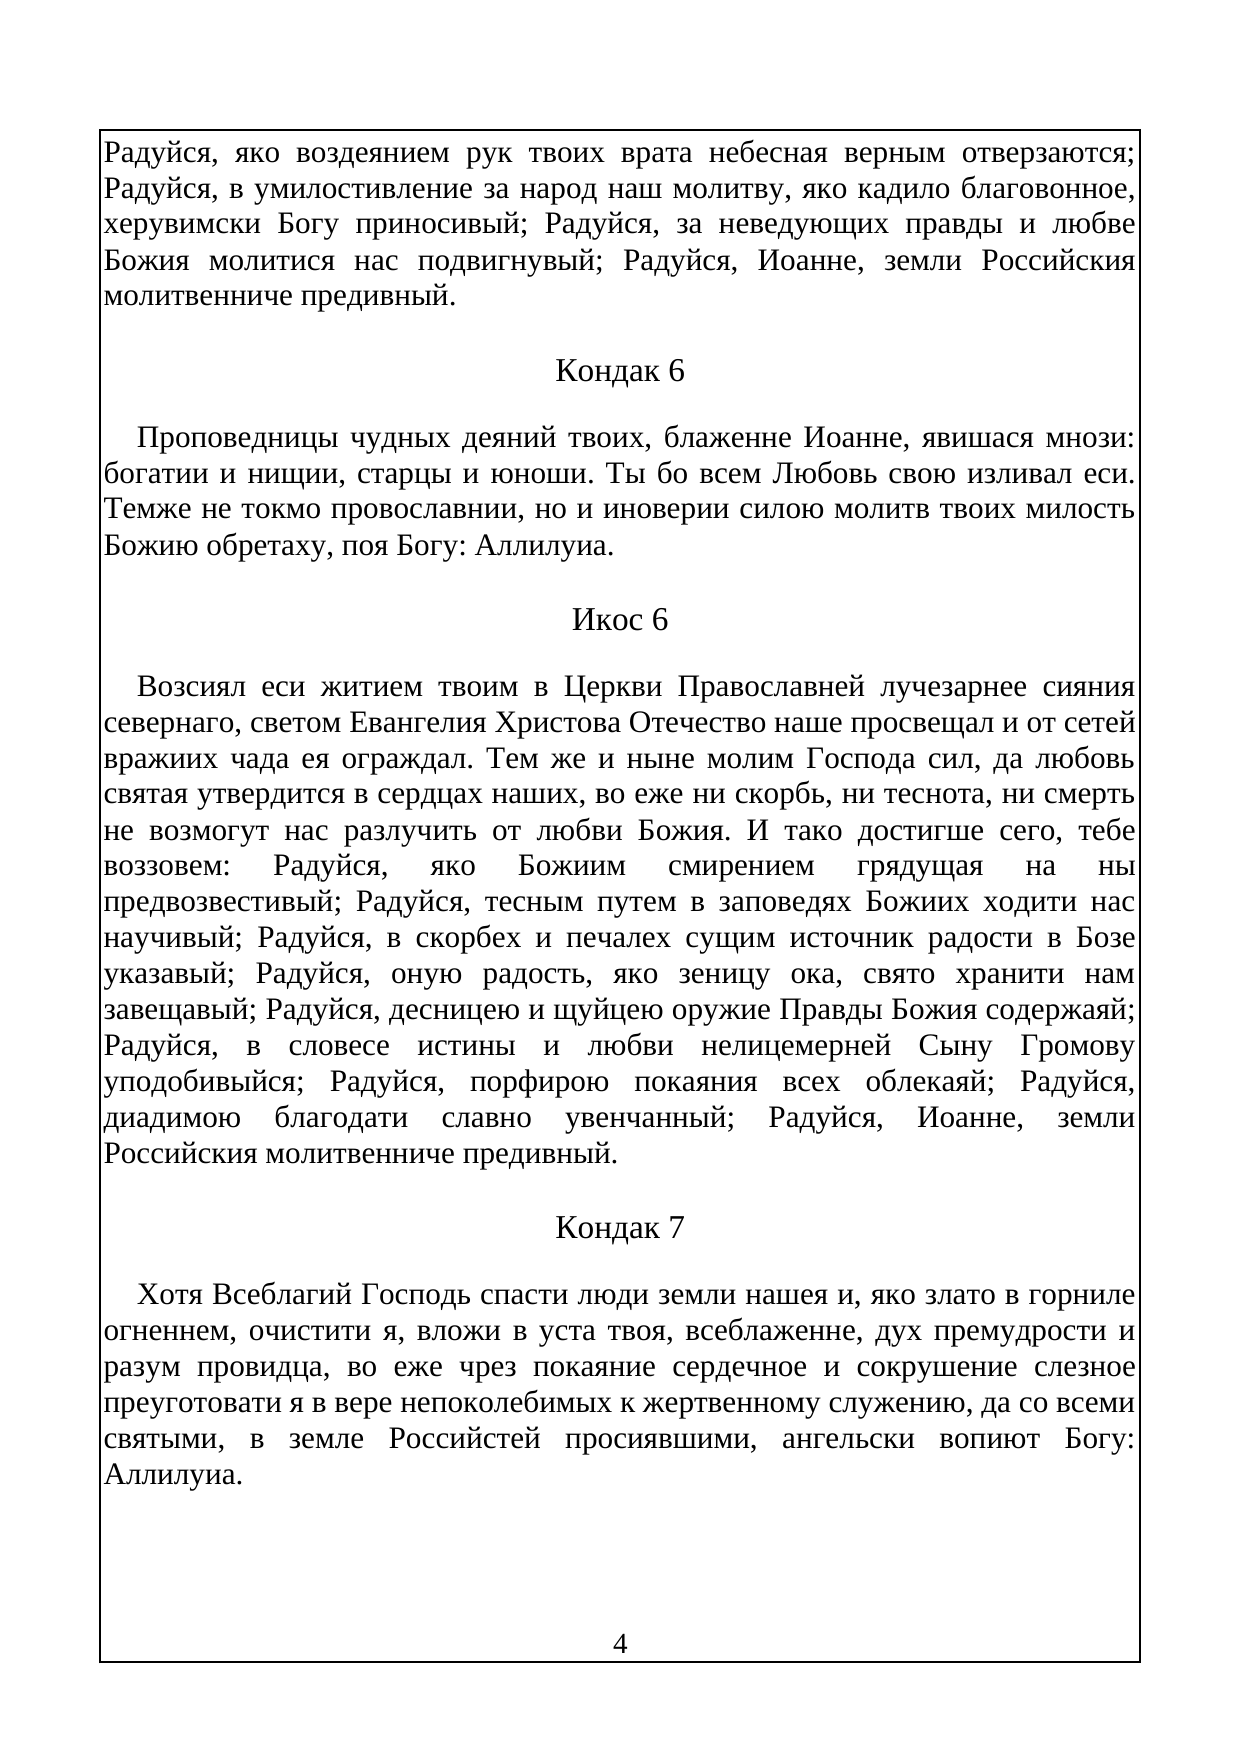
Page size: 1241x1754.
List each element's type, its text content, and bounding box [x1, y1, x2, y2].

text Проповедницы чудных деяний твоих, блаженне Иоанне, явишася мнози: богатии и нищии, старцы и юноши. Ты бо всем Любовь свою изливал еси. Темже не токмо провославнии, но и иноверии силою молитв твоих милость Божию обретаху, поя Богу: Аллилуиа. [103, 418, 1137, 562]
subtitle Икос 6 [103, 599, 1137, 637]
text Радуйся, яко воздеянием рук твоих врата небесная верным отверзаются; Радуйся, в умилостивление за народ наш молитву, яко кадило благовонное, херувимски Богу приносивый; Радуйся, за неведующих правды и любве Божия молитися нас подвигнувый; Радуйся, Иоанне, земли Российския молитвенниче предивный. [103, 133, 1137, 313]
subtitle Кондак 6 [103, 350, 1137, 388]
text Хотя Всеблагий Господь спасти люди земли нашея и, яко злато в горниле огненнем, очистити я, вложи в уста твоя, всеблаженне, дух премудрости и разум провидца, во еже чрез покаяние сердечное и сокрушение слезное преуготовати я в вере непоколебимых к жертвенному служению, да со всеми святыми, в земле Российстей просиявшими, ангельски вопиют Богу: Аллилуиа. [103, 1275, 1137, 1491]
subtitle Кондак 7 [103, 1208, 1137, 1246]
text Возсиял еси житием твоим в Церкви Православней лучезарнее сияния севернаго, светом Евангелия Христова Отечество наше просвещал и от сетей вражиих чада ея ограждал. Тем же и ныне молим Господа сил, да любовь святая утвердится в сердцах наших, во еже ни скорбь, ни теснота, ни смерть не возмогут нас разлучить от любви Божия. И тако достигше сего, тебе воззовем: Радуйся, яко Божиим смирением грядущая на ны предвозвестивый; Радуйся, тесным путем в заповедях Божиих ходити нас научивый; Радуйся, в скорбех и печалех сущим источник радости в Бозе указавый; Радуйся, оную радость, яко зеницу ока, свято хранити нам завещавый; Радуйся, десницею и щуйцею оружие Правды Божия содержаяй; Радуйся, в словесе истины и любви нелицемерней Сыну Громову уподобивыйся; Радуйся, порфирою покаяния всех облекаяй; Радуйся, диадимою благодати славно увенчанный; Радуйся, Иоанне, земли Российския молитвенниче предивный. [103, 667, 1137, 1170]
